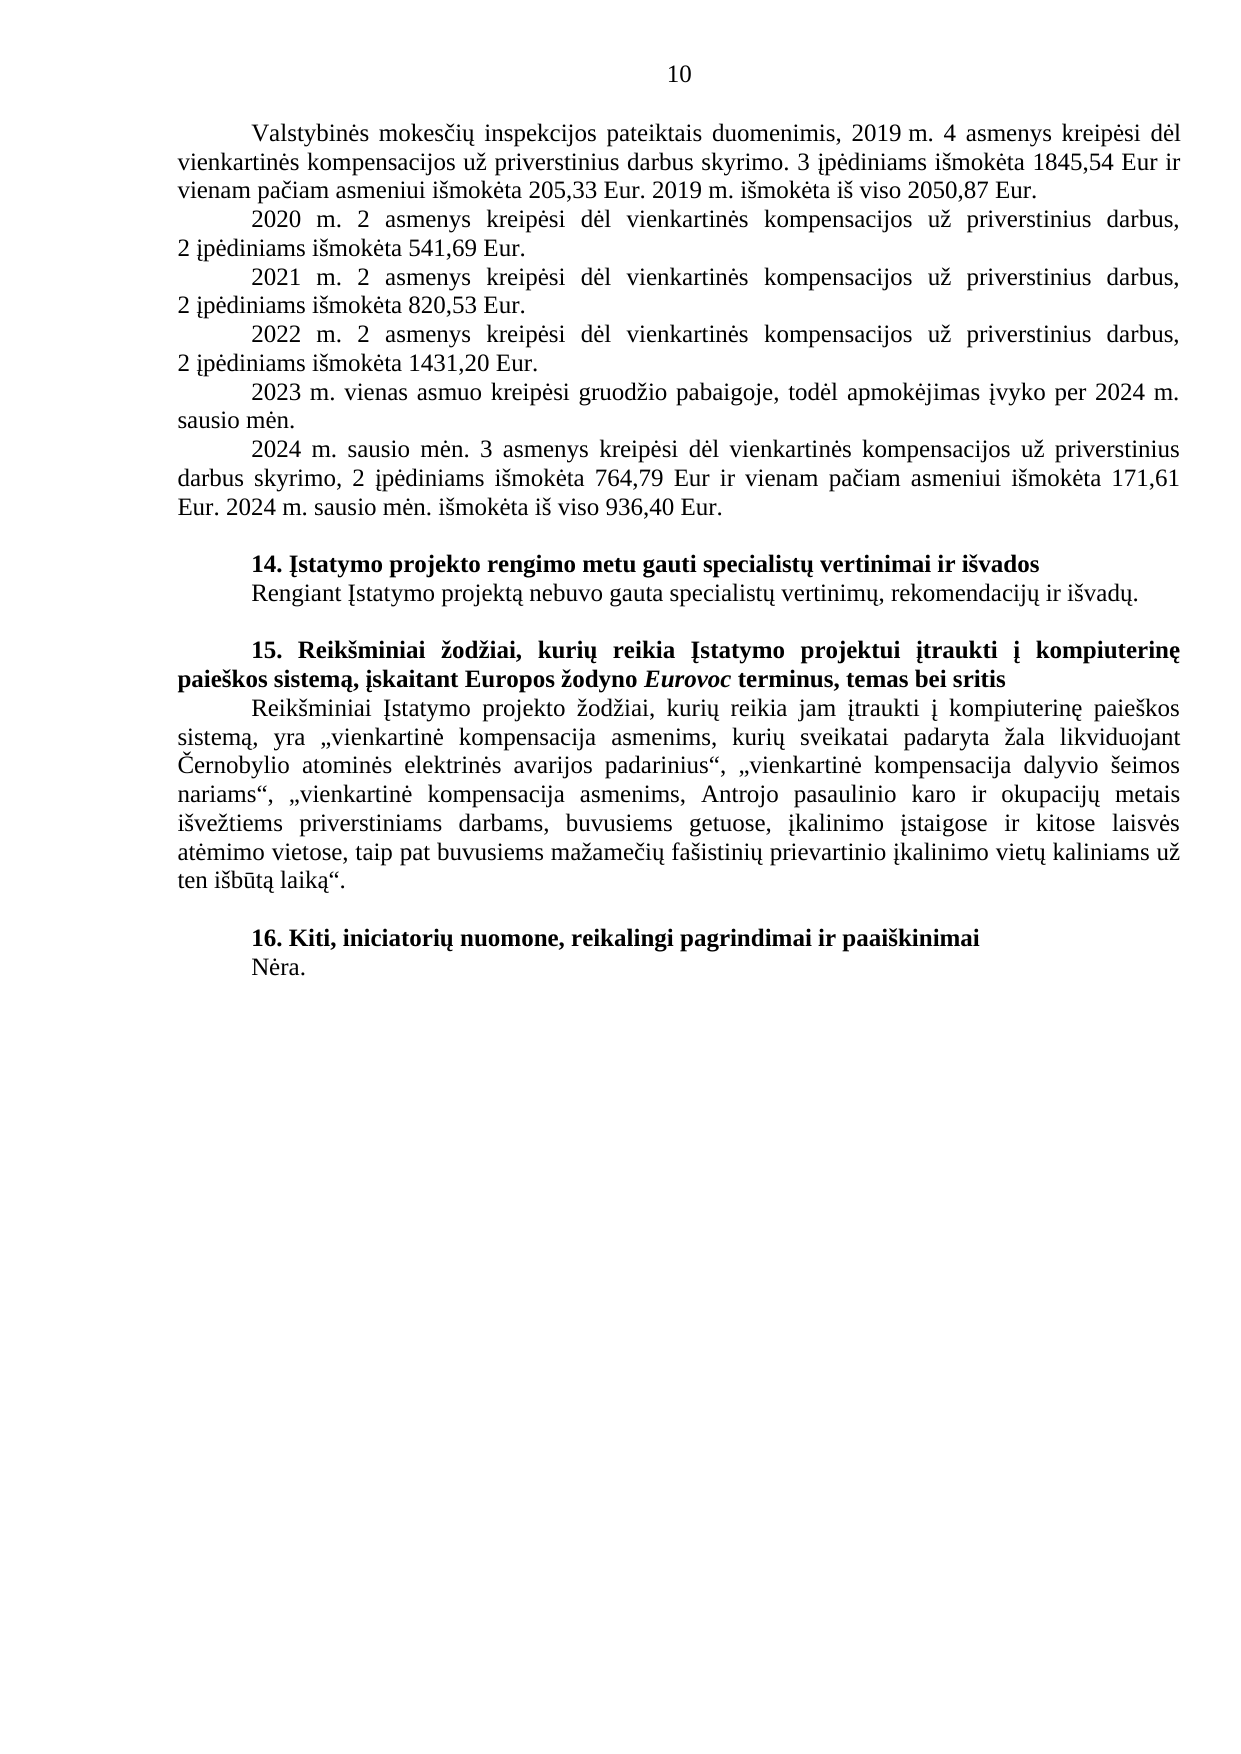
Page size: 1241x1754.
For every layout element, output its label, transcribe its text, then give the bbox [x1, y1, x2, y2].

text Nėra. [177, 952, 1181, 981]
text 2020 m. 2 asmenys kreipėsi dėl vienkartinės kompensacijos už priverstinius darbus, 2 įpėdiniams išmokėta 541,69 Eur. [177, 204, 1181, 262]
text 2024 m. sausio mėn. 3 asmenys kreipėsi dėl vienkartinės kompensacijos už priverstinius darbus skyrimo, 2 įpėdiniams išmokėta 764,79 Eur ir vienam pačiam asmeniui išmokėta 171,61 Eur. 2024 m. sausio mėn. išmokėta iš viso 936,40 Eur. [177, 434, 1181, 521]
text 2022 m. 2 asmenys kreipėsi dėl vienkartinės kompensacijos už priverstinius darbus, 2 įpėdiniams išmokėta 1431,20 Eur. [177, 319, 1181, 377]
text Valstybinės mokesčių inspekcijos pateiktais duomenimis, 2019 m. 4 asmenys kreipėsi dėl vienkartinės kompensacijos už priverstinius darbus skyrimo. 3 įpėdiniams išmokėta 1845,54 Eur ir vienam pačiam asmeniui išmokėta 205,33 Eur. 2019 m. išmokėta iš viso 2050,87 Eur. [177, 118, 1181, 204]
text 16. Kiti, iniciatorių nuomone, reikalingi pagrindimai ir paaiškinimai [177, 923, 1181, 952]
text 2023 m. vienas asmuo kreipėsi gruodžio pabaigoje, todėl apmokėjimas įvyko per 2024 m. sausio mėn. [177, 377, 1181, 434]
text Rengiant Įstatymo projektą nebuvo gauta specialistų vertinimų, rekomendacijų ir išvadų. [177, 578, 1181, 607]
text Reikšminiai Įstatymo projekto žodžiai, kurių reikia jam įtraukti į kompiuterinę paieškos sistemą, yra „vienkartinė kompensacija asmenims, kurių sveikatai padaryta žala likviduojant Černobylio atominės elektrinės avarijos padarinius“, „vienkartinė kompensacija dalyvio šeimos nariams“, „vienkartinė kompensacija asmenims, Antrojo pasaulinio karo ir okupacijų metais išvežtiems priverstiniams darbams, buvusiems getuose, įkalinimo įstaigose ir kitose laisvės atėmimo vietose, taip pat buvusiems mažamečių fašistinių prievartinio įkalinimo vietų kaliniams už ten išbūtą laiką“. [177, 693, 1181, 894]
text 15. Reikšminiai žodžiai, kurių reikia Įstatymo projektui įtraukti į kompiuterinę paieškos sistemą, įskaitant Europos žodyno Eurovoc terminus, temas bei sritis [177, 636, 1181, 693]
text 2021 m. 2 asmenys kreipėsi dėl vienkartinės kompensacijos už priverstinius darbus, 2 įpėdiniams išmokėta 820,53 Eur. [177, 262, 1181, 319]
text 14. Įstatymo projekto rengimo metu gauti specialistų vertinimai ir išvados [177, 549, 1181, 578]
